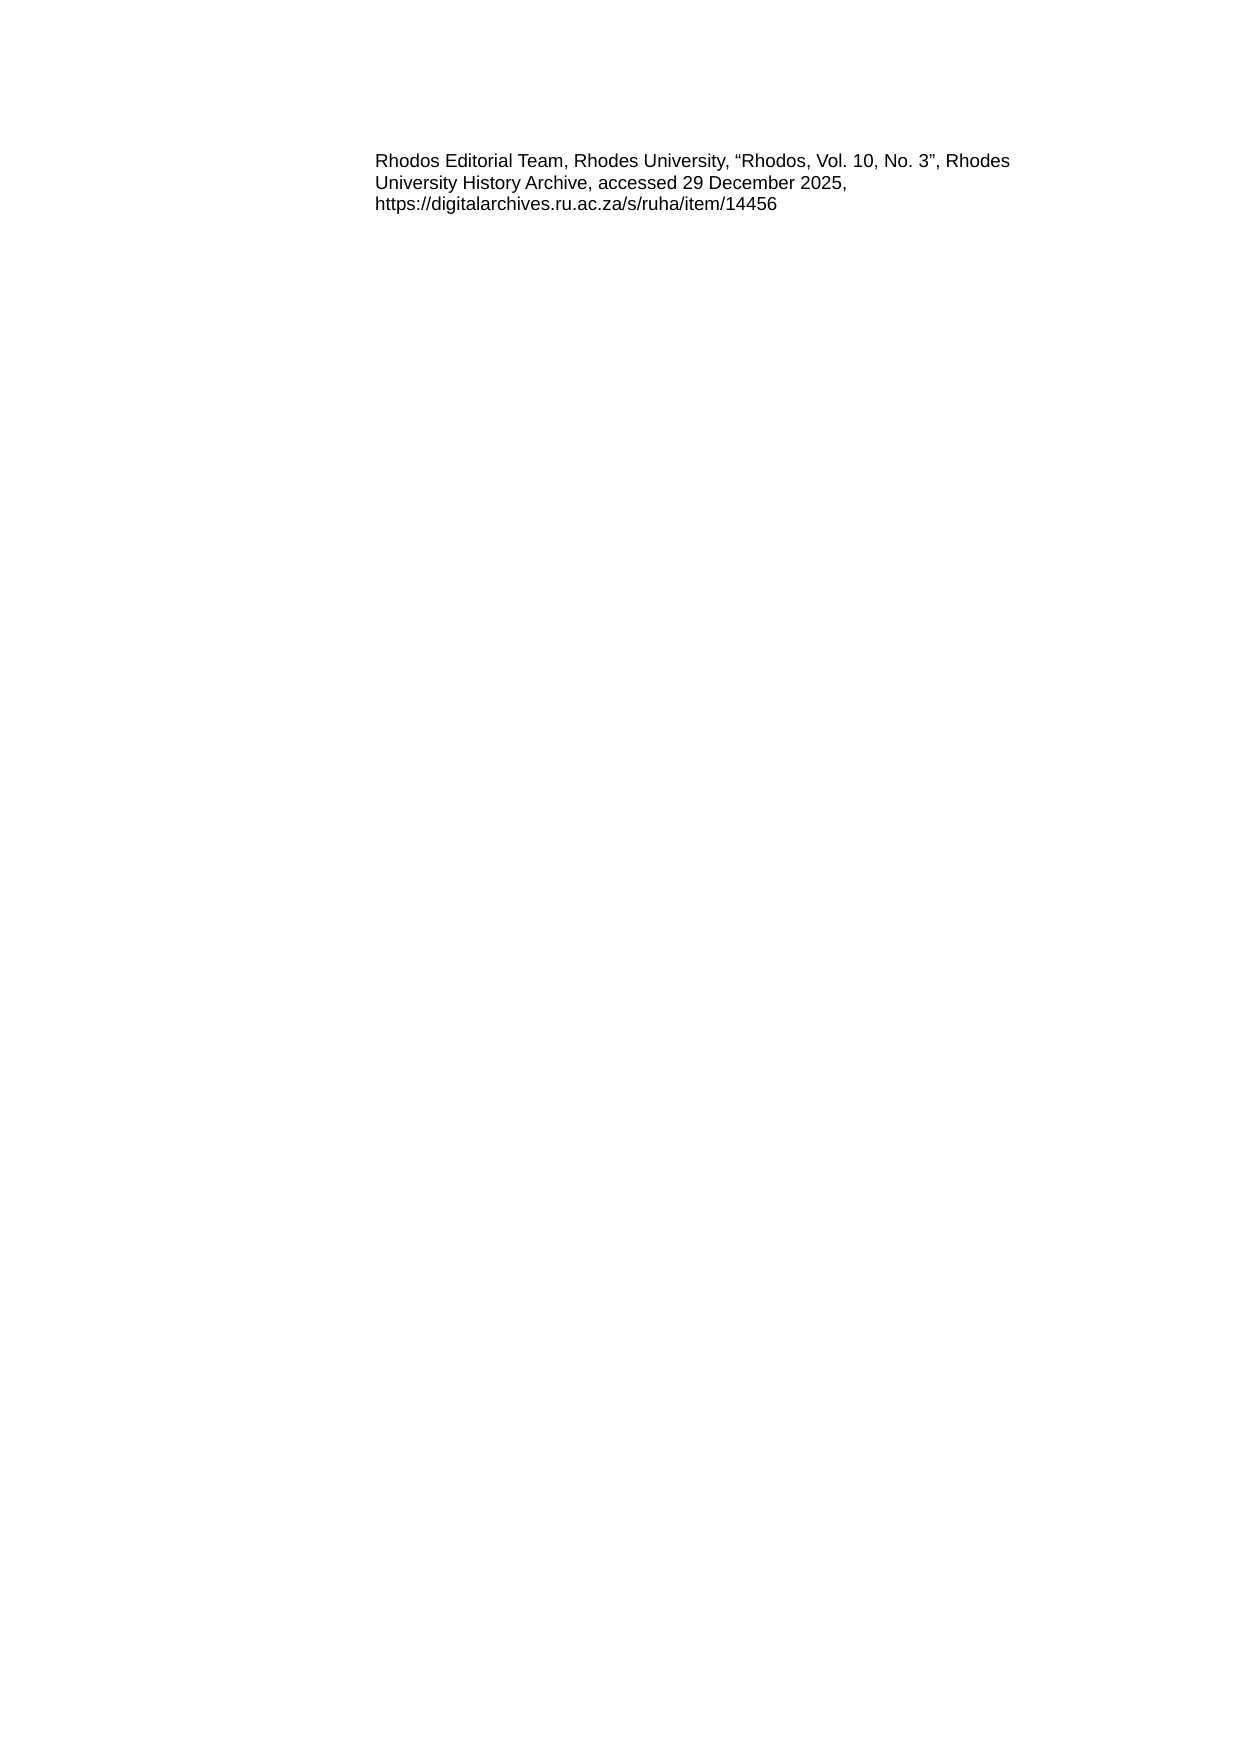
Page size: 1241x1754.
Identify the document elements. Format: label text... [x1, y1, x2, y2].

text Rhodos Editorial Team, Rhodes University, “Rhodos, Vol. 10, No. 3”, Rhodes University History Archive, accessed 29 December 2025, https://digitalarchives.ru.ac.za/s/ruha/item/14456 [375, 150, 1090, 215]
